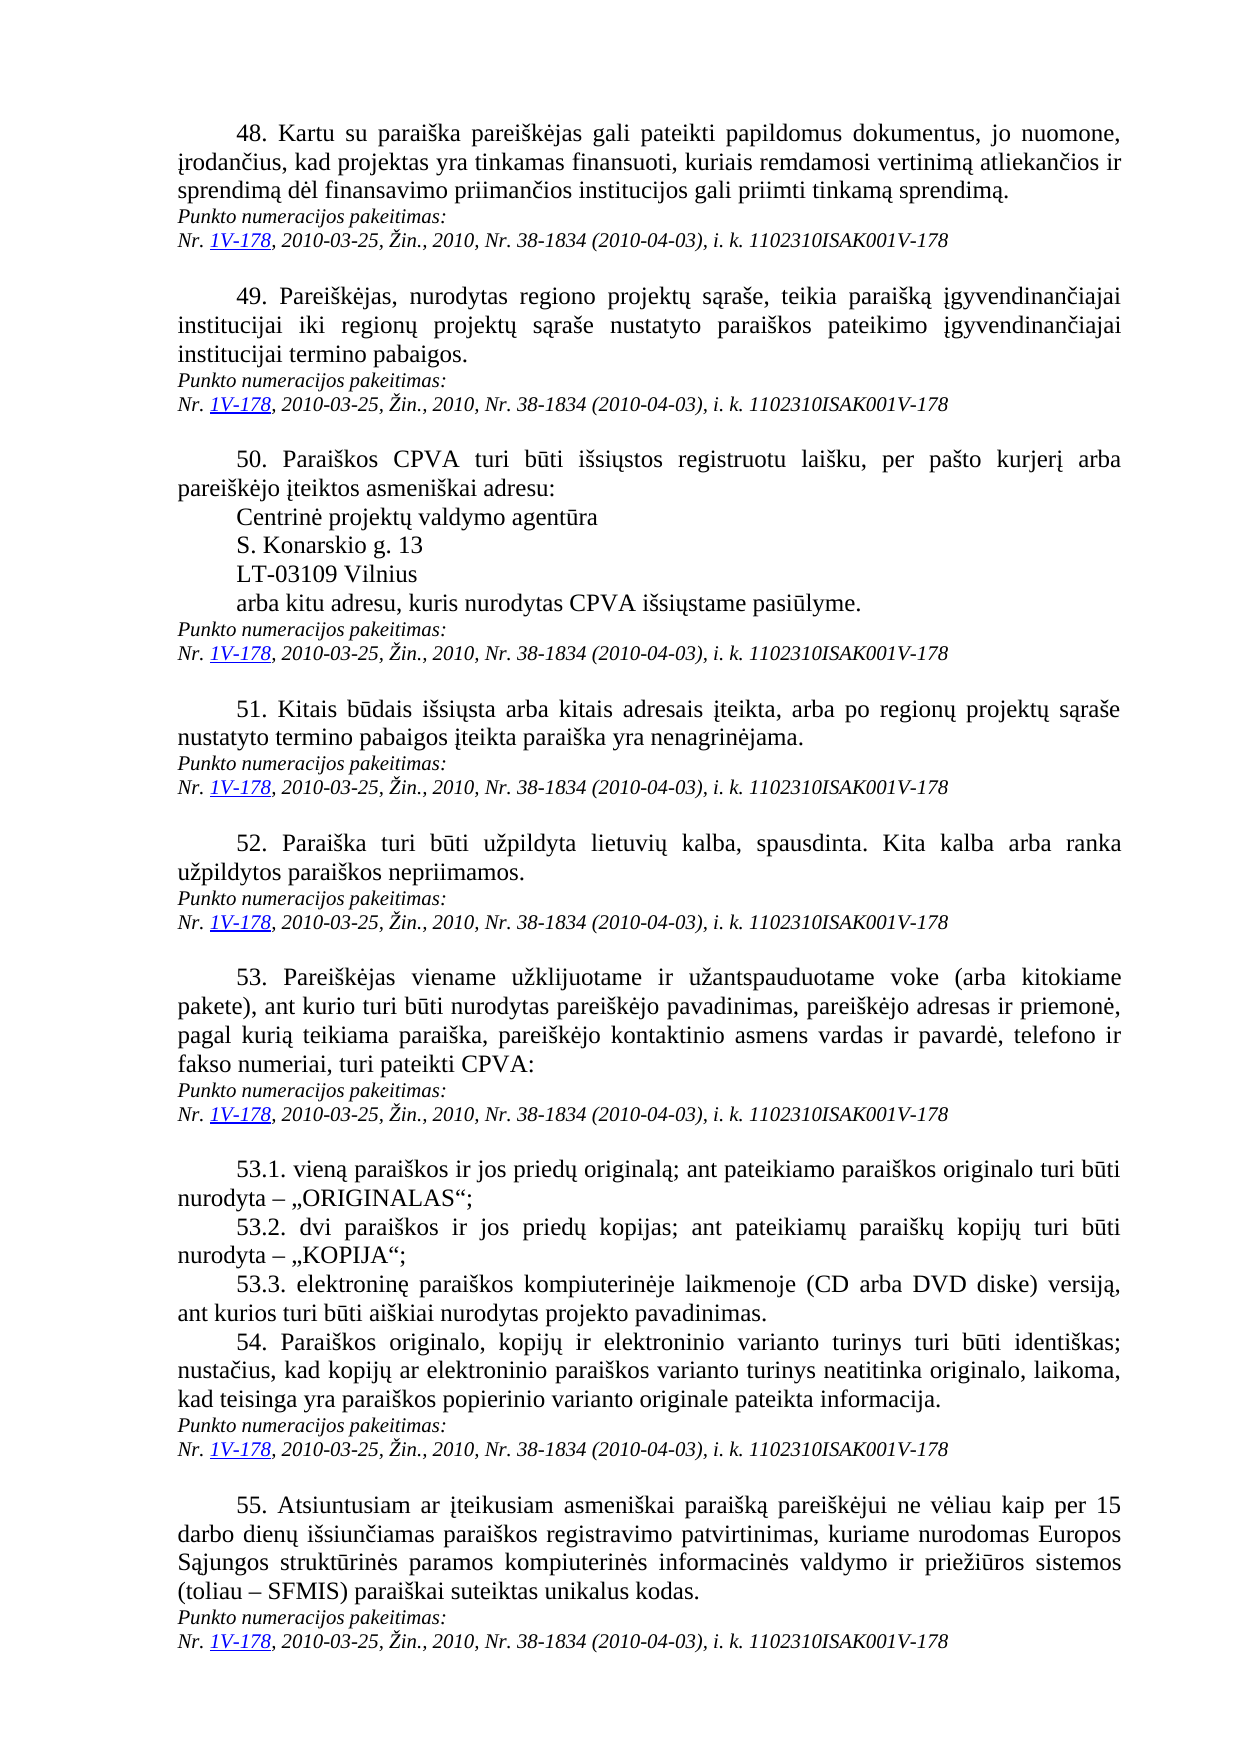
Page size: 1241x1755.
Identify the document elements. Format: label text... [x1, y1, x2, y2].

text Punkto numeracijos pakeitimas: [177, 1413, 1122, 1437]
text Nr. 1V-178, 2010-03-25, Žin., 2010, Nr. 38-1834 (2010-04-03), i. k. 1102310ISAK001V-178 [177, 775, 1122, 799]
text 50. Paraiškos CPVA turi būti išsiųstos registruotu laišku, per pašto kurjerį arba pareiškėjo įteiktos asmeniškai adresu: [177, 444, 1122, 502]
text arba kitu adresu, kuris nurodytas CPVA išsiųstame pasiūlyme. [177, 588, 1122, 617]
text Nr. 1V-178, 2010-03-25, Žin., 2010, Nr. 38-1834 (2010-04-03), i. k. 1102310ISAK001V-178 [177, 1102, 1122, 1126]
text Punkto numeracijos pakeitimas: [177, 367, 1122, 392]
text Punkto numeracijos pakeitimas: [177, 886, 1122, 910]
text Punkto numeracijos pakeitimas: [177, 751, 1122, 775]
text 55. Atsiuntusiam ar įteikusiam asmeniškai paraišką pareiškėjui ne vėliau kaip per 15 darbo dienų išsiunčiamas paraiškos registravimo patvirtinimas, kuriame nurodomas Europos Sąjungos struktūrinės paramos kompiuterinės informacinės valdymo ir priežiūros sistemos (toliau – SFMIS) paraiškai suteiktas unikalus kodas. [177, 1490, 1122, 1605]
text 53.3. elektroninę paraiškos kompiuterinėje laikmenoje (CD arba DVD diske) versiją, ant kurios turi būti aiškiai nurodytas projekto pavadinimas. [177, 1269, 1122, 1327]
text Nr. 1V-178, 2010-03-25, Žin., 2010, Nr. 38-1834 (2010-04-03), i. k. 1102310ISAK001V-178 [177, 228, 1122, 252]
text LT-03109 Vilnius [177, 559, 1122, 588]
text Punkto numeracijos pakeitimas: [177, 617, 1122, 641]
text Nr. 1V-178, 2010-03-25, Žin., 2010, Nr. 38-1834 (2010-04-03), i. k. 1102310ISAK001V-178 [177, 392, 1122, 416]
text Nr. 1V-178, 2010-03-25, Žin., 2010, Nr. 38-1834 (2010-04-03), i. k. 1102310ISAK001V-178 [177, 1629, 1122, 1653]
text 52. Paraiška turi būti užpildyta lietuvių kalba, spausdinta. Kita kalba arba ranka užpildytos paraiškos nepriimamos. [177, 828, 1122, 886]
text Nr. 1V-178, 2010-03-25, Žin., 2010, Nr. 38-1834 (2010-04-03), i. k. 1102310ISAK001V-178 [177, 910, 1122, 934]
text 53. Pareiškėjas viename užklijuotame ir užantspauduotame voke (arba kitokiame pakete), ant kurio turi būti nurodytas pareiškėjo pavadinimas, pareiškėjo adresas ir priemonė, pagal kurią teikiama paraiška, pareiškėjo kontaktinio asmens vardas ir pavardė, telefono ir fakso numeriai, turi pateikti CPVA: [177, 962, 1122, 1077]
text S. Konarskio g. 13 [177, 531, 1122, 559]
text 53.2. dvi paraiškos ir jos priedų kopijas; ant pateikiamų paraiškų kopijų turi būti nurodyta – „KOPIJA“; [177, 1212, 1122, 1269]
text 49. Pareiškėjas, nurodytas regiono projektų sąraše, teikia paraišką įgyvendinančiajai institucijai iki regionų projektų sąraše nustatyto paraiškos pateikimo įgyvendinančiajai institucijai termino pabaigos. [177, 281, 1122, 367]
text Punkto numeracijos pakeitimas: [177, 1605, 1122, 1629]
text Centrinė projektų valdymo agentūra [177, 502, 1122, 531]
text Punkto numeracijos pakeitimas: [177, 204, 1122, 228]
text 51. Kitais būdais išsiųsta arba kitais adresais įteikta, arba po regionų projektų sąraše nustatyto termino pabaigos įteikta paraiška yra nenagrinėjama. [177, 694, 1122, 751]
text Punkto numeracijos pakeitimas: [177, 1077, 1122, 1102]
text Nr. 1V-178, 2010-03-25, Žin., 2010, Nr. 38-1834 (2010-04-03), i. k. 1102310ISAK001V-178 [177, 1437, 1122, 1461]
text 54. Paraiškos originalo, kopijų ir elektroninio varianto turinys turi būti identiškas; nustačius, kad kopijų ar elektroninio paraiškos varianto turinys neatitinka originalo, laikoma, kad teisinga yra paraiškos popierinio varianto originale pateikta informacija. [177, 1327, 1122, 1413]
text 53.1. vieną paraiškos ir jos priedų originalą; ant pateikiamo paraiškos originalo turi būti nurodyta – „ORIGINALAS“; [177, 1154, 1122, 1212]
text 48. Kartu su paraiška pareiškėjas gali pateikti papildomus dokumentus, jo nuomone, įrodančius, kad projektas yra tinkamas finansuoti, kuriais remdamosi vertinimą atliekančios ir sprendimą dėl finansavimo priimančios institucijos gali priimti tinkamą sprendimą. [177, 118, 1122, 204]
text Nr. 1V-178, 2010-03-25, Žin., 2010, Nr. 38-1834 (2010-04-03), i. k. 1102310ISAK001V-178 [177, 641, 1122, 665]
